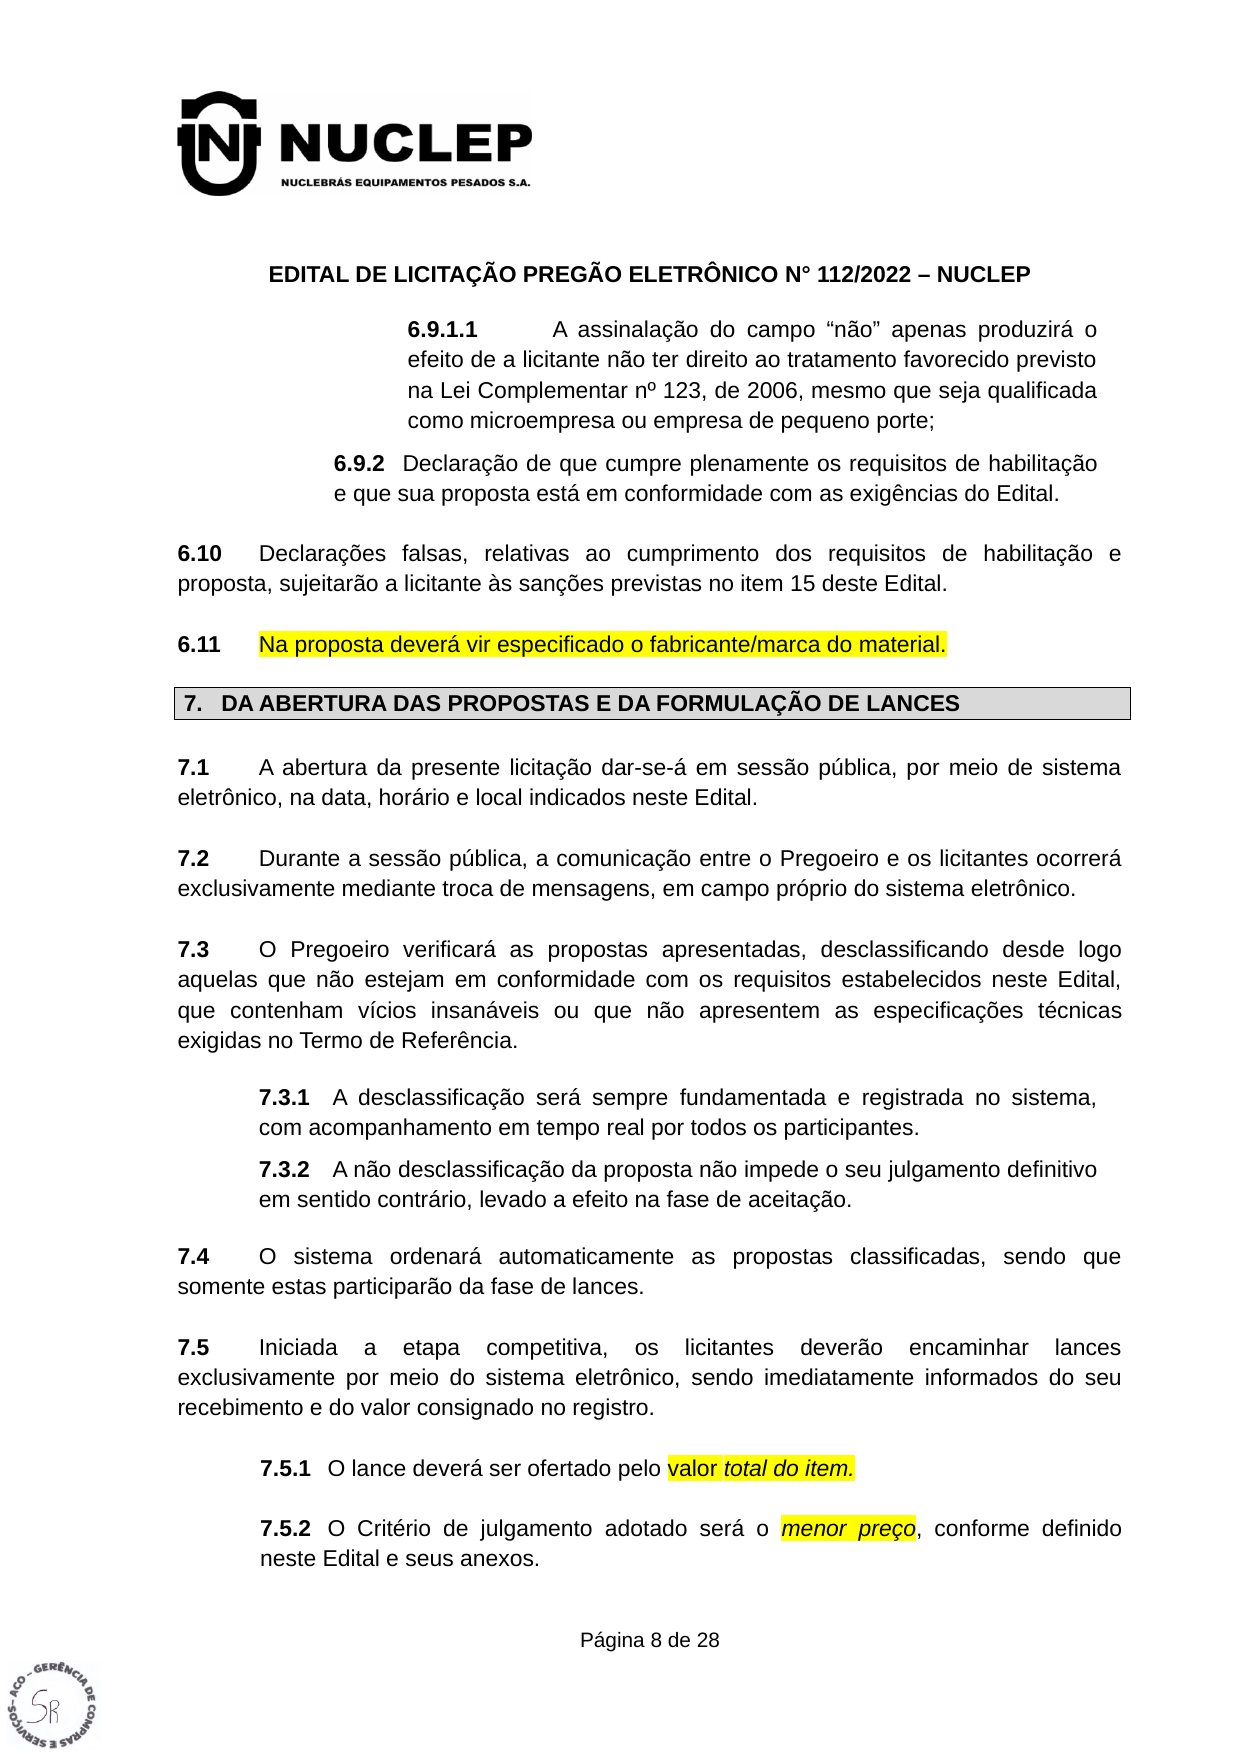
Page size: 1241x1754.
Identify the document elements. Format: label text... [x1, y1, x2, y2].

list Na proposta deverá vir especificado o fabricante/marca do material. [177, 631, 1122, 657]
list Declarações falsas, relativas ao cumprimento dos requisitos de habilitação e proposta, sujeitarão a licitante às sanções previstas no item 15 deste Edital. [177, 540, 1122, 597]
picture [177, 91, 532, 196]
picture [6, 1660, 103, 1750]
list O Pregoeiro verificará as propostas apresentadas, desclassificando desde logo aquelas que não estejam em conformidade com os requisitos estabelecidos neste Edital, que contenham vícios insanáveis ou que não apresentem as especificações técnicas exigidas no Termo de Referência. [177, 936, 1122, 1053]
list Declaração de que cumpre plenamente os requisitos de habilitação e que sua proposta está em conformidade com as exigências do Edital. [334, 449, 1098, 506]
list Durante a sessão pública, a comunicação entre o Pregoeiro e os licitantes ocorrerá exclusivamente mediante troca de mensagens, em campo próprio do sistema eletrônico. [177, 844, 1122, 901]
list A não desclassificação da proposta não impede o seu julgamento definitivo em sentido contrário, levado a efeito na fase de aceitação. [259, 1156, 1098, 1213]
list O sistema ordenará automaticamente as propostas classificadas, sendo que somente estas participarão da fase de lances. [177, 1243, 1122, 1299]
list O Critério de julgamento adotado será o menor preço, conforme definido neste Edital e seus anexos. [260, 1515, 1122, 1571]
list A assinalação do campo “não” apenas produzirá o efeito de a licitante não ter direito ao tratamento favorecido previsto na Lei Complementar nº 123, de 2006, mesmo que seja qualificada como microempresa ou empresa de pequeno porte; [407, 316, 1097, 433]
list A desclassificação será sempre fundamentada e registrada no sistema, com acompanhamento em tempo real por todos os participantes. [259, 1083, 1098, 1140]
list A abertura da presente licitação dar-se-á em sessão pública, por meio de sistema eletrônico, na data, horário e local indicados neste Edital. [177, 754, 1122, 811]
list O lance deverá ser ofertado pelo valor total do item. [260, 1454, 1122, 1481]
list DA ABERTURA DAS PROPOSTAS E DA FORMULAÇÃO DE LANCES [175, 688, 1130, 719]
list Iniciada a etapa competitiva, os licitantes deverão encaminhar lances exclusivamente por meio do sistema eletrônico, sendo imediatamente informados do seu recebimento e do valor consignado no registro. [177, 1334, 1122, 1420]
